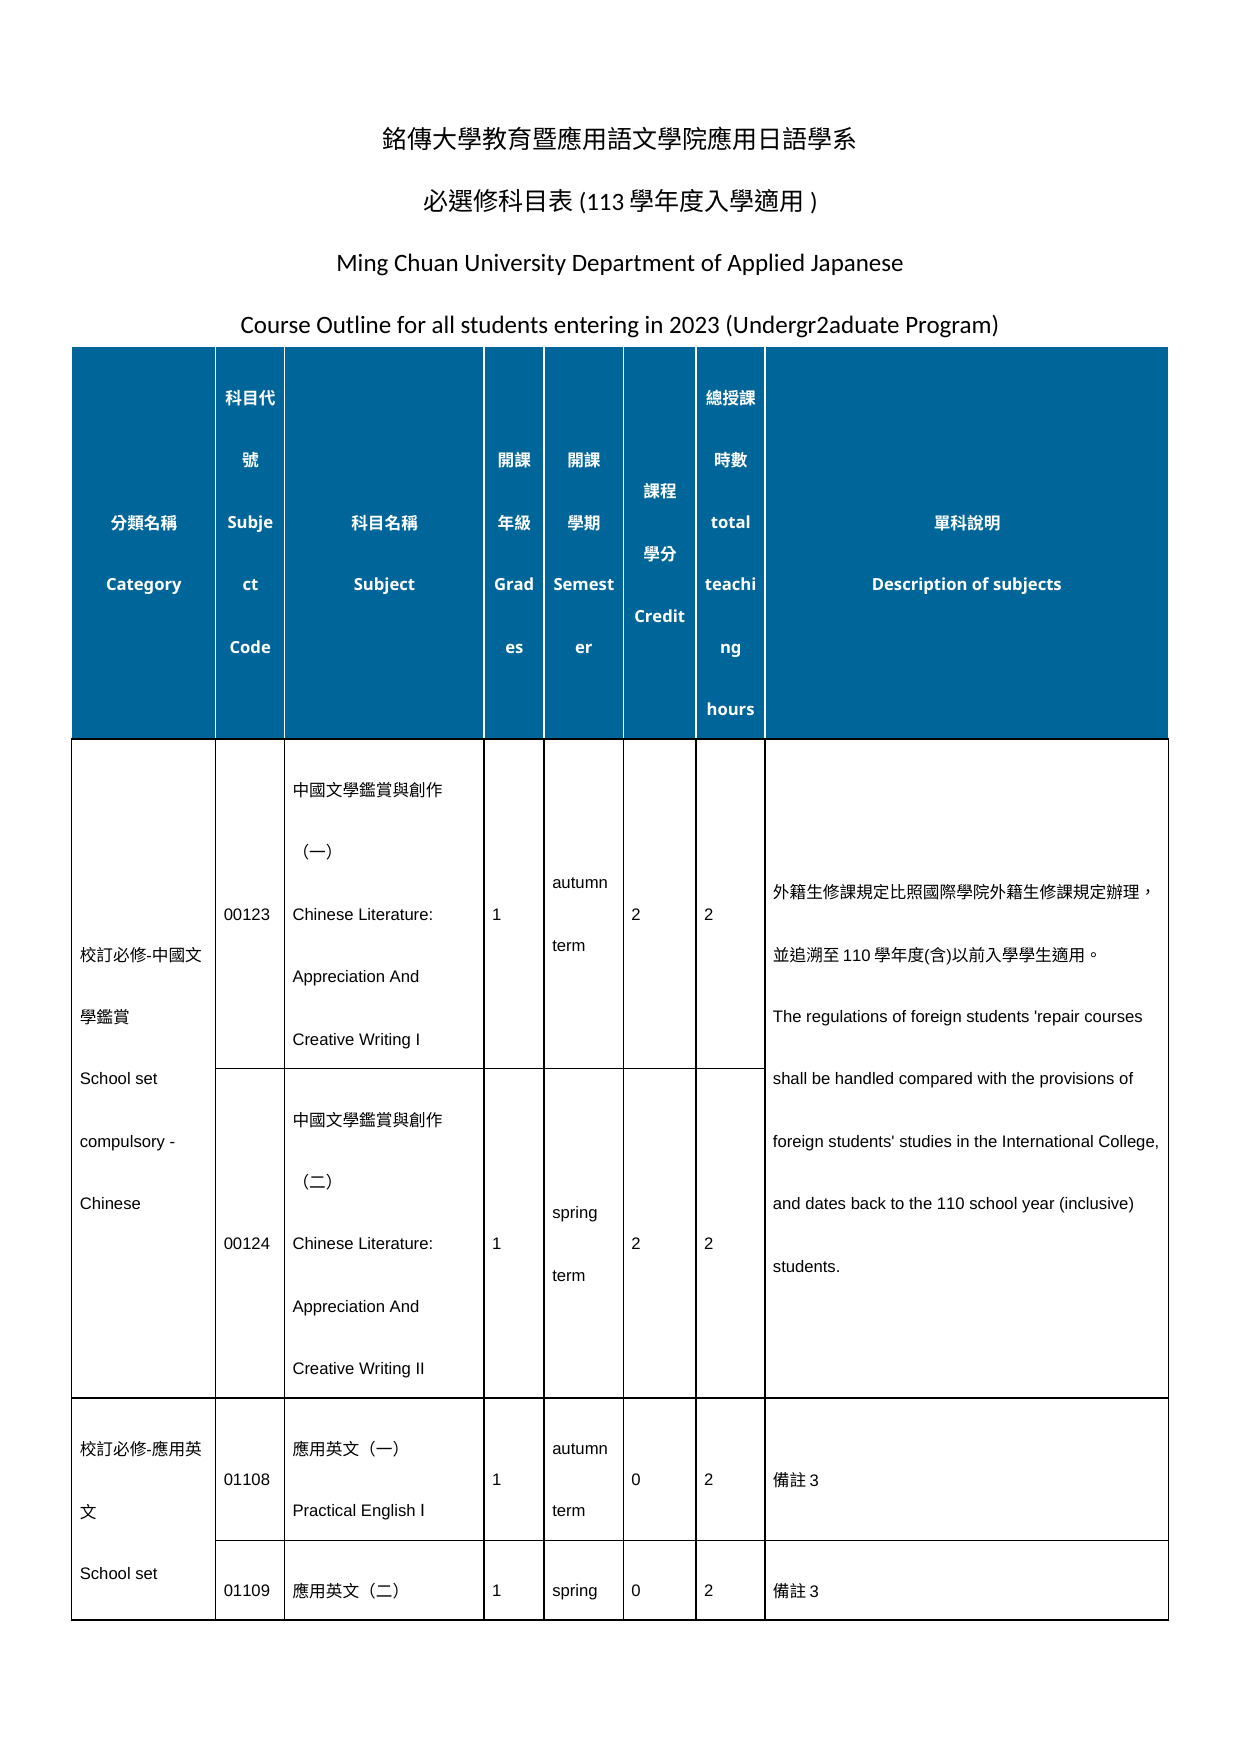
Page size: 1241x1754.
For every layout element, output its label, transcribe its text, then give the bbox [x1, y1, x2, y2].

table_cell 校訂必修-應用英文 School set [72, 1399, 215, 1619]
table_cell autumn term [545, 1399, 623, 1539]
table_cell 備註3 [766, 1399, 1168, 1539]
table_cell autumn term [545, 740, 623, 1068]
text 銘傳大學教育暨應用語文學院應用日語學系 [71, 96, 1169, 158]
table_header 課程 學分 Credit [624, 347, 695, 738]
table_cell 外籍生修課規定比照國際學院外籍生修課規定辦理，並追溯至110學年度(含)以前入學學生適用。 The regulations of foreign students 'repair courses shall be handled compared with the provisions of foreign students' studies in the International College, and dates back to the 110 school year (inclusive) students. [766, 740, 1168, 1397]
text Course Outline for all students entering in 2023 (Undergr2aduate Program) [71, 283, 1169, 346]
table_cell 2 [624, 1069, 695, 1397]
table_cell 00124 [216, 1069, 284, 1397]
table_cell 1 [485, 1541, 543, 1619]
table_cell 2 [697, 1541, 764, 1619]
table_cell 中國文學鑑賞與創作（二） Chinese Literature: Appreciation And Creative Writing II [285, 1069, 483, 1397]
table_cell 01108 [216, 1399, 284, 1539]
table_header 開課 學期 Semester [545, 347, 623, 738]
text Ming Chuan University Department of Applied Japanese [71, 221, 1169, 283]
table_cell 0 [624, 1541, 695, 1619]
table_header 開課 年級 Grades [485, 347, 543, 738]
table_cell 2 [697, 740, 764, 1068]
table_cell 應用英文（二） [285, 1541, 483, 1619]
table_header 分類名稱 Category [72, 347, 215, 738]
table_cell spring [545, 1541, 623, 1619]
table_cell 2 [697, 1399, 764, 1539]
table_cell 1 [485, 1069, 543, 1397]
table_cell 0 [624, 1399, 695, 1539]
table_header 科目代號 Subject Code [216, 347, 284, 738]
table_cell 中國文學鑑賞與創作（一） Chinese Literature: Appreciation And Creative Writing I [285, 740, 483, 1068]
table_cell 1 [485, 1399, 543, 1539]
table_cell 00123 [216, 740, 284, 1068]
table_header 科目名稱 Subject [285, 347, 483, 738]
table_header 單科說明 Description of subjects [766, 347, 1168, 738]
table_cell 2 [697, 1069, 764, 1397]
text 必選修科目表 (113學年度入學適用 ) [71, 158, 1169, 221]
table_cell 1 [485, 740, 543, 1068]
table_cell 01109 [216, 1541, 284, 1619]
table_cell 應用英文（一） Practical English Ⅰ [285, 1399, 483, 1539]
table_cell 校訂必修-中國文學鑑賞 School set compulsory - Chinese [72, 740, 215, 1397]
table_cell 備註3 [766, 1541, 1168, 1619]
table_header 總授課 時數total teaching hours [697, 347, 764, 738]
table_cell spring term [545, 1069, 623, 1397]
table_cell 2 [624, 740, 695, 1068]
